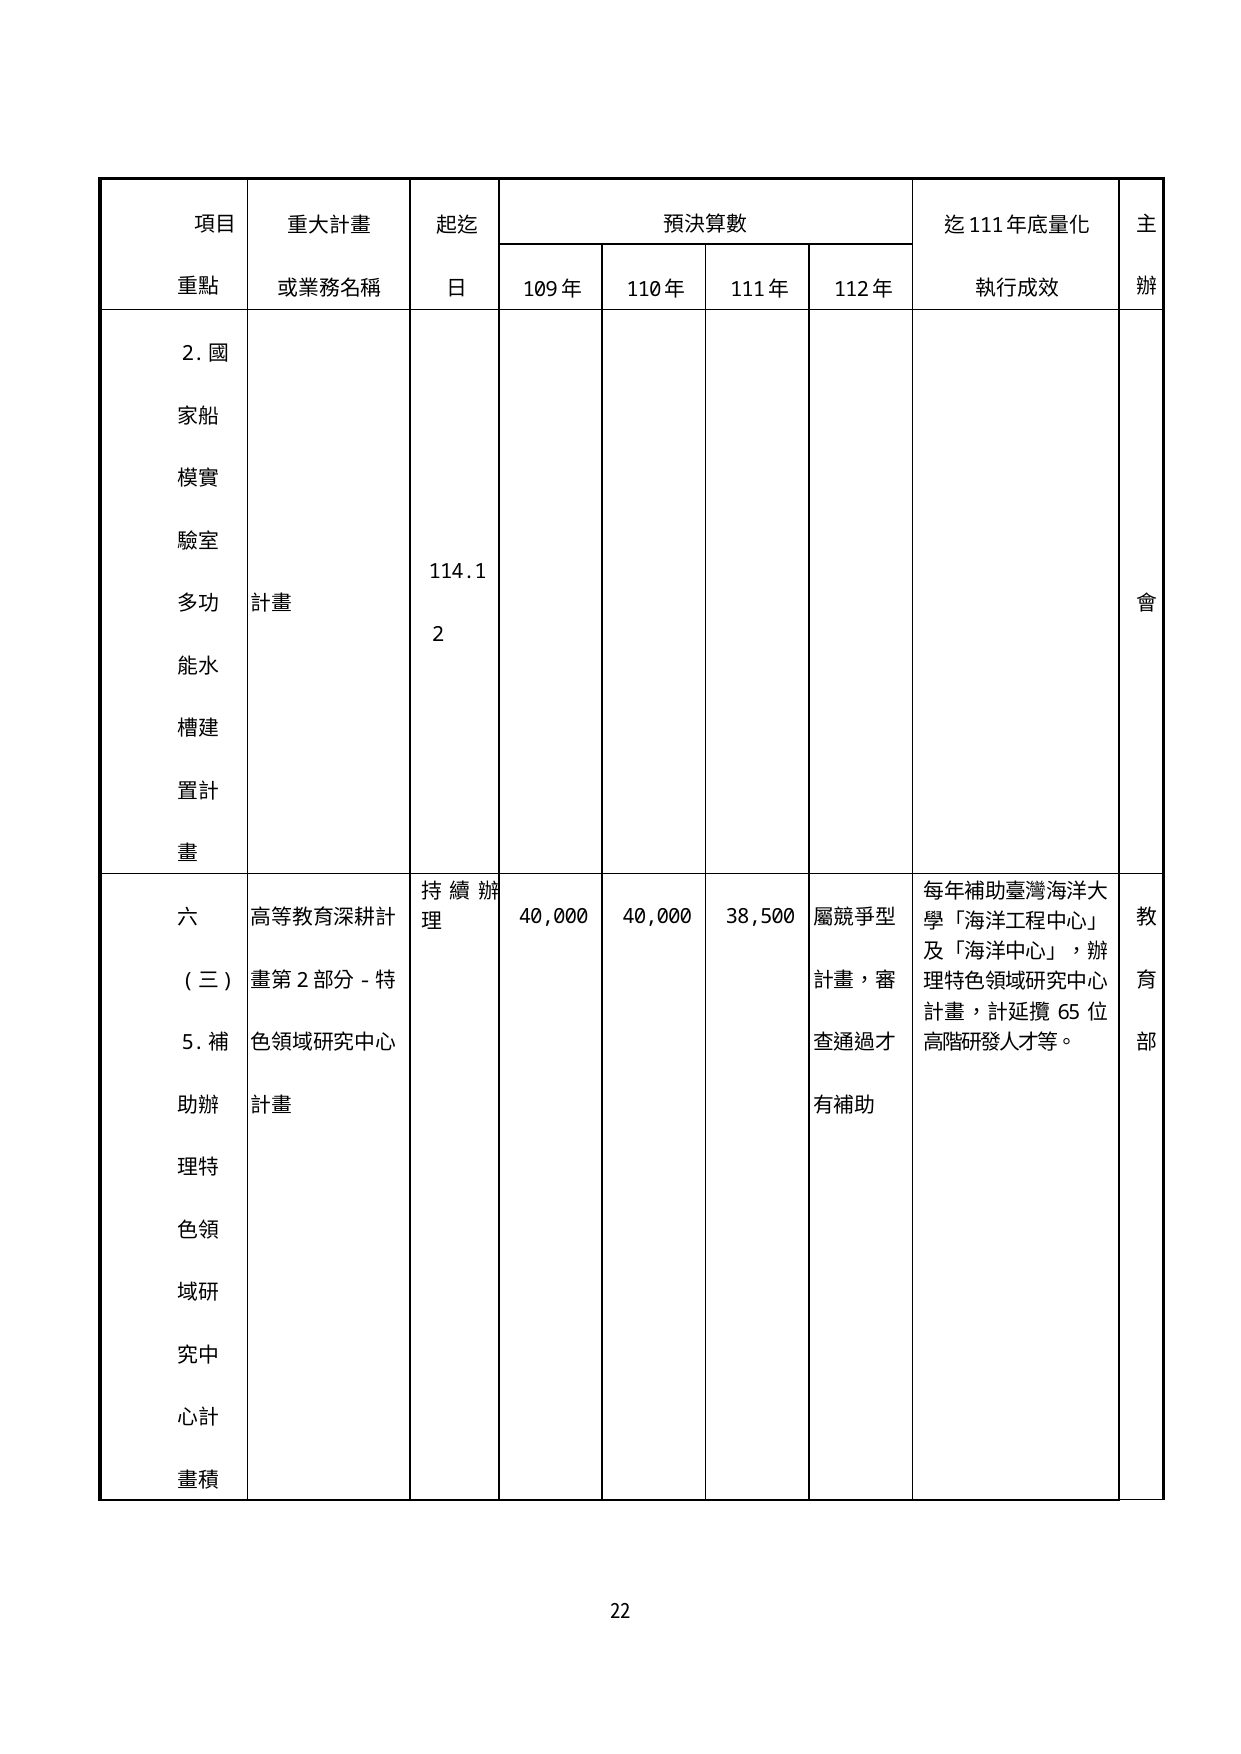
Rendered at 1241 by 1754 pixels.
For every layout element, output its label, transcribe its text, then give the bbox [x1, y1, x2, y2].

table_cell [706, 310, 808, 872]
table_cell 屬競爭型計畫，審查通過才有補助 [810, 874, 912, 1499]
table_cell 114.12 [411, 310, 498, 872]
table_header 預決算數 [500, 180, 912, 243]
table_cell 40,000 [603, 874, 705, 1499]
table_cell 111年 [706, 245, 808, 308]
table_header 項目 重點 工作 [102, 180, 247, 308]
table_header 重大計畫 或業務名稱 [248, 180, 409, 308]
table_cell - [500, 310, 601, 872]
table_header 起迄日 [411, 180, 498, 308]
table_cell 教育 部 [1120, 874, 1162, 1499]
table_cell 持續辦理 [411, 874, 498, 1499]
table_cell 109年 [500, 245, 601, 308]
table_cell 六(三)5.補助辦理特色領域研究中心計畫積極延攬海洋領域高階研發人才並培育博士生具國際經驗 [102, 874, 247, 1499]
table_header 迄111年底量化 執行成效 [913, 180, 1118, 308]
table_cell 海委會 [1120, 310, 1162, 872]
table_cell 高等教育深耕計畫第2部分-特色領域研究中心計畫 [248, 874, 409, 1499]
table_cell 40,000 [500, 874, 601, 1499]
table_cell - [603, 310, 705, 872]
table_cell [810, 310, 912, 872]
table_header 主辦 機關 [1120, 180, 1162, 308]
table_cell 計畫 [248, 310, 409, 872]
table_cell 每年補助臺灣海洋大學「海洋工程中心」及「海洋中心」，辦理特色領域研究中心計畫，計延攬65位高階研發人才等。 [913, 874, 1118, 1499]
table_cell 六(三)2.國家船模實驗室多功能水槽建置計畫 [102, 310, 247, 872]
table_cell 38,500 [706, 874, 808, 1499]
table_cell [913, 310, 1118, 872]
table_cell 110年 [603, 245, 705, 308]
table_cell 112年 [810, 245, 912, 308]
